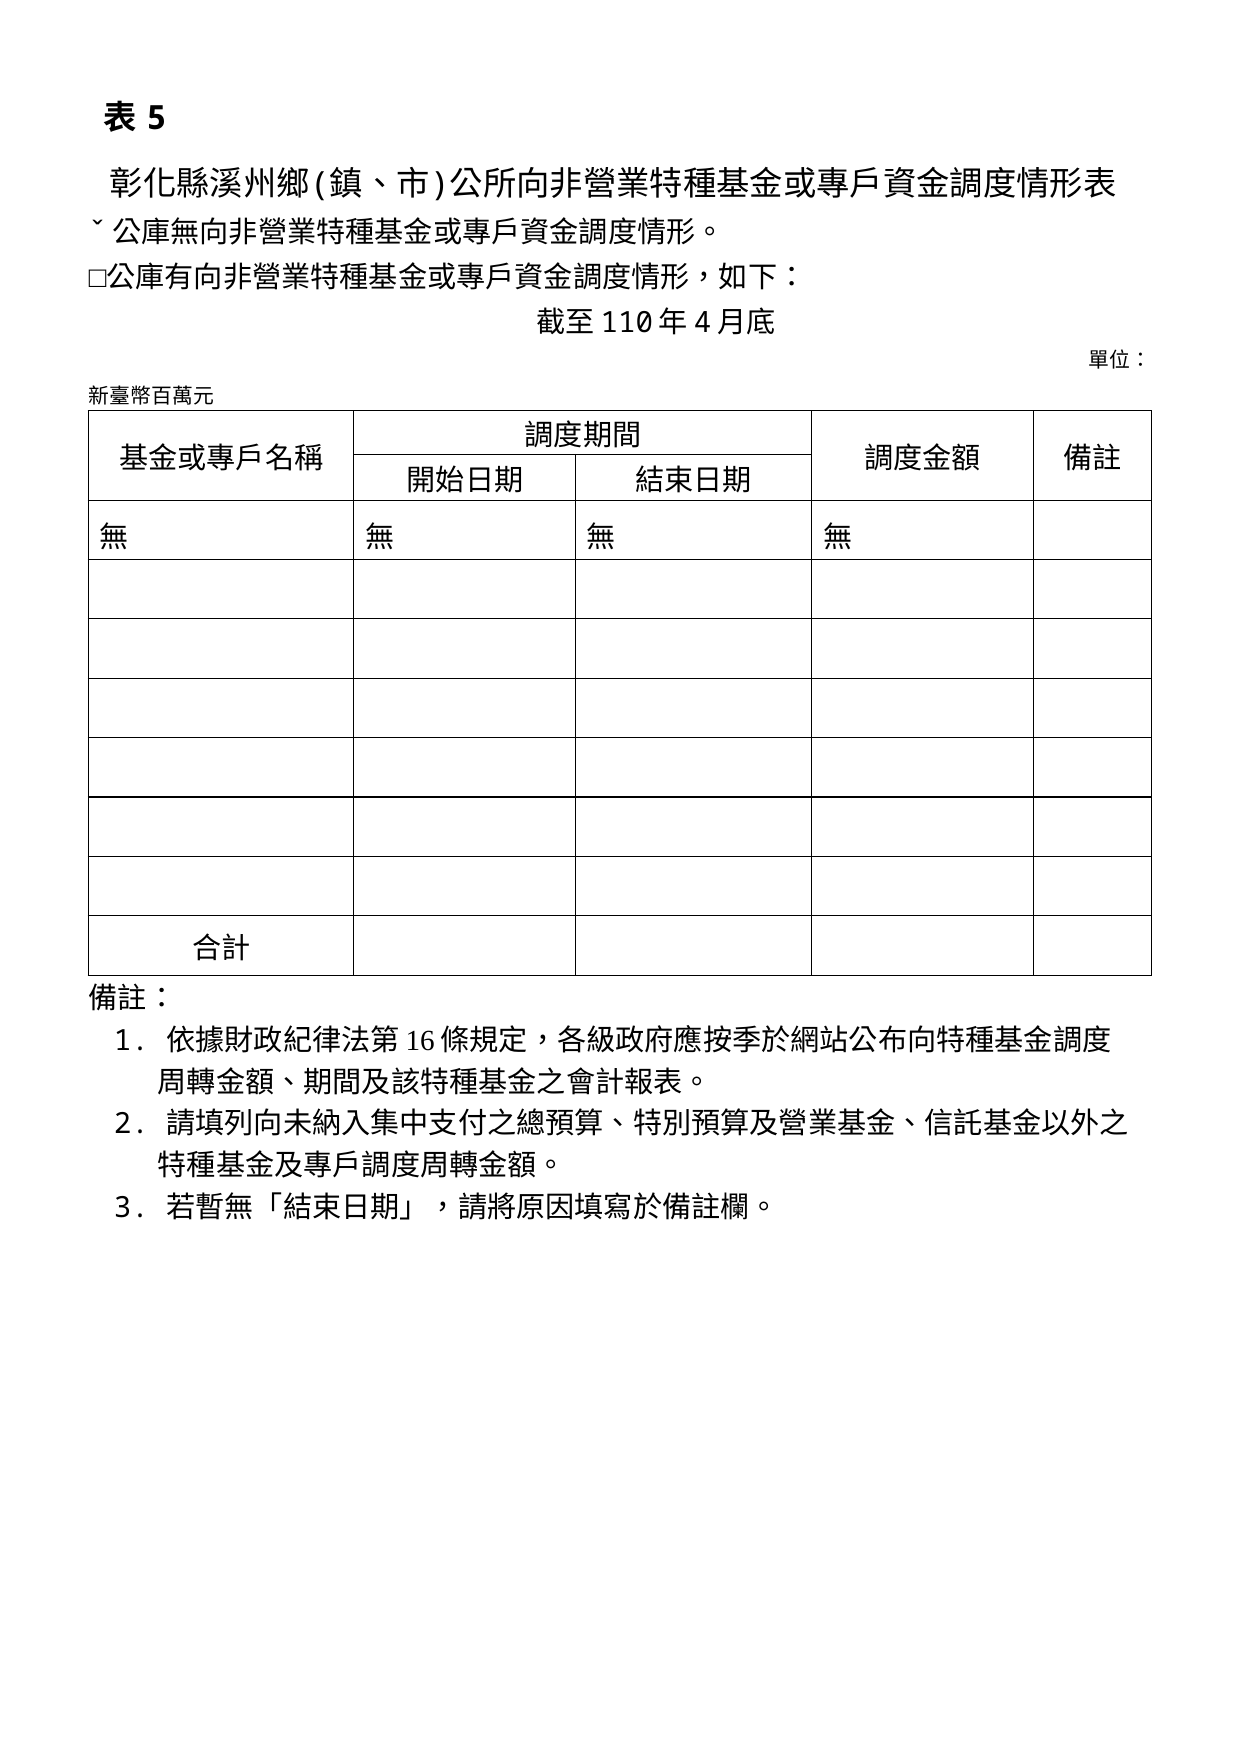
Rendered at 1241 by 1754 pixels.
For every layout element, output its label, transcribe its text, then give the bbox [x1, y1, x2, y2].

table_cell 無 [354, 501, 575, 559]
table_cell [576, 798, 811, 856]
table_cell [354, 798, 575, 856]
text ˇ公庫無向非營業特種基金或專戶資金調度情形。 [89, 214, 1137, 250]
table_cell [812, 679, 1033, 737]
table_cell [354, 619, 575, 678]
text 單位：新臺幣百萬元 [89, 339, 1137, 410]
table_cell [354, 679, 575, 737]
table_cell [89, 738, 353, 796]
table_header 備註 [1034, 411, 1151, 499]
table_cell [89, 679, 353, 737]
table_cell 結束日期 [576, 455, 811, 499]
table_cell [576, 679, 811, 737]
table_cell 無 [576, 501, 811, 559]
table_cell [1034, 501, 1151, 559]
text 彰化縣溪州鄉(鎮、市)公所向非營業特種基金或專戶資金調度情形表 [89, 162, 1137, 204]
table_header 調度金額 [812, 411, 1033, 499]
table_cell [89, 798, 353, 856]
text 截至110年4月底 [89, 304, 1137, 339]
table_cell [812, 798, 1033, 856]
table_cell 無 [89, 501, 353, 559]
table_cell [1034, 857, 1151, 915]
text 1. 依據財政紀律法第16條規定，各級政府應按季於網站公布向特種基金調度周轉金額、期間及該特種基金之會計報表。 [114, 1017, 1137, 1101]
table_cell [576, 619, 811, 678]
table_cell [1034, 916, 1151, 974]
table_cell [1034, 560, 1151, 618]
table_cell [1034, 738, 1151, 796]
table_cell [1034, 679, 1151, 737]
table_cell [89, 619, 353, 678]
table_cell [89, 857, 353, 915]
table_cell [1034, 798, 1151, 856]
table_cell [89, 560, 353, 618]
table_cell [812, 857, 1033, 915]
table_header 基金或專戶名稱 [89, 411, 353, 499]
table_header 調度期間 [354, 411, 811, 454]
text 2. 請填列向未納入集中支付之總預算、特別預算及營業基金、信託基金以外之特種基金及專戶調度周轉金額。 [114, 1101, 1137, 1184]
table_cell [576, 916, 811, 974]
text 備註： [88, 976, 1137, 1017]
table_cell [812, 619, 1033, 678]
table_cell 無 [812, 501, 1033, 559]
table_cell [812, 916, 1033, 974]
table_cell [812, 560, 1033, 618]
table_cell [576, 738, 811, 796]
table_cell [576, 560, 811, 618]
table_cell [354, 738, 575, 796]
text □公庫有向非營業特種基金或專戶資金調度情形，如下： [89, 259, 1137, 295]
table_cell 開始日期 [354, 455, 575, 499]
table_cell 合計 [89, 916, 353, 974]
text 3. 若暫無「結束日期」，請將原因填寫於備註欄。 [114, 1184, 1137, 1226]
table_cell [354, 857, 575, 915]
table_cell [354, 916, 575, 974]
table_cell [812, 738, 1033, 796]
table_cell [576, 857, 811, 915]
table_cell [1034, 619, 1151, 678]
table_cell [354, 560, 575, 618]
